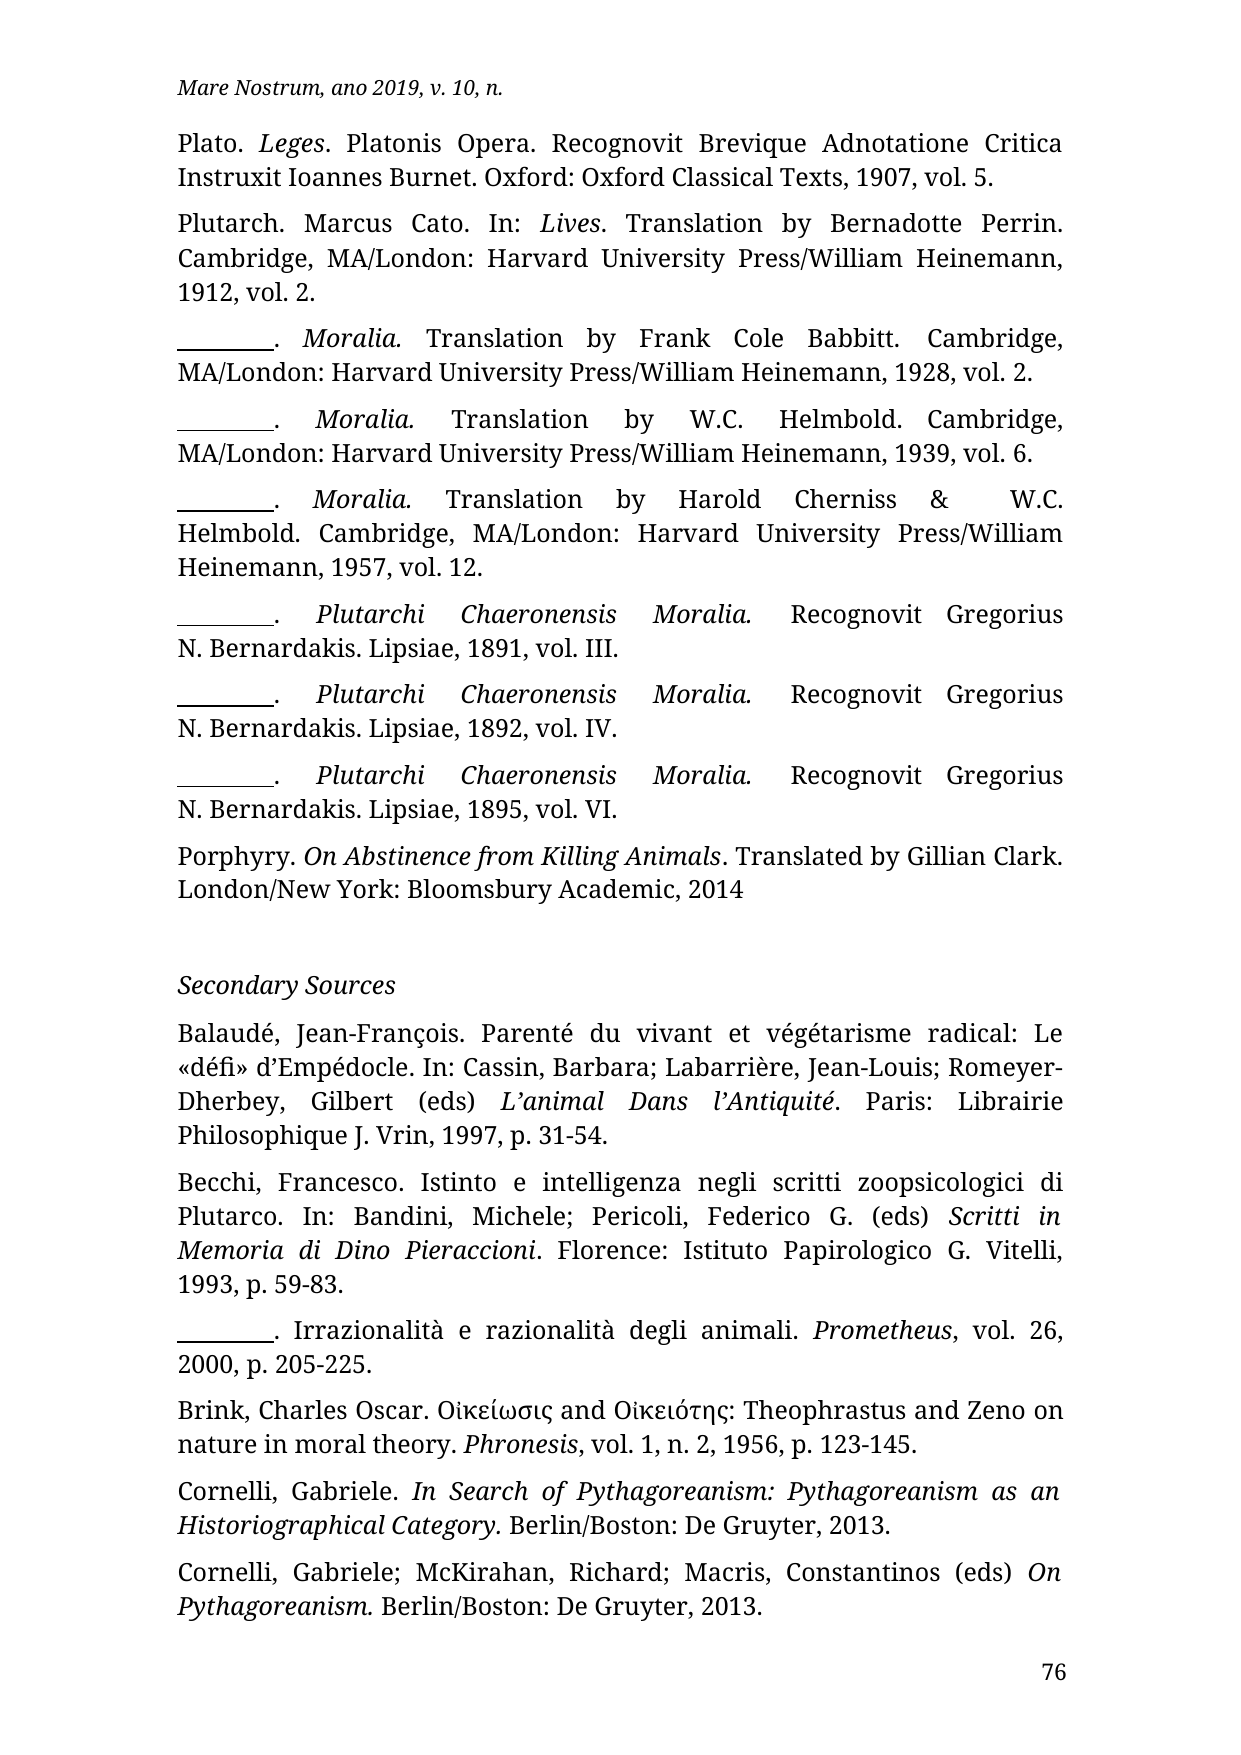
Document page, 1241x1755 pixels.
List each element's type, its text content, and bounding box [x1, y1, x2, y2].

text Porphyry. On Abstinence from Killing Animals. Translated by Gillian Clark. London/New York: Bloomsbury Academic, 2014 [177, 838, 1064, 906]
text Plato. Leges. Platonis Opera. Recognovit Brevique Adnotatione Critica Instruxit Ioannes Burnet. Oxford: Oxford Classical Texts, 1907, vol. 5. [177, 125, 1063, 193]
text . Plutarchi Chaeronensis Moralia. Recognovit Gregorius N. Bernardakis. Lipsiae, 1892, vol. IV. [177, 677, 1064, 745]
text . Moralia. Translation by Harold Cherniss & W.C. Helmbold. Cambridge, MA/London: Harvard University Press/William Heinemann, 1957, vol. 12. [177, 482, 1064, 584]
text Brink, Charles Oscar. Οἰκείωσις and Οἰκειότης: Theophrastus and Zeno on nature in moral theory. Phronesis, vol. 1, n. 2, 1956, p. 123-145. [177, 1393, 1064, 1461]
text Becchi, Francesco. Istinto e intelligenza negli scritti zoopsicologici di Plutarco. In: Bandini, Michele; Pericoli, Federico G. (eds) Scritti in Memoria di Dino Pieraccioni. Florence: Istituto Papirologico G. Vitelli, 1993, p. 59-83. [177, 1164, 1064, 1300]
text Secondary Sources [177, 967, 1076, 1001]
text . Plutarchi Chaeronensis Moralia. Recognovit Gregorius N. Bernardakis. Lipsiae, 1891, vol. III. [177, 596, 1064, 664]
text . Moralia. Translation by W.C. Helmbold. Cambridge, MA/London: Harvard University Press/William Heinemann, 1939, vol. 6. [177, 401, 1063, 469]
text Plutarch. Marcus Cato. In: Lives. Translation by Bernadotte Perrin. Cambridge, MA/London: Harvard University Press/William Heinemann, 1912, vol. 2. [177, 206, 1064, 308]
text Balaudé, Jean-François. Parenté du vivant et végétarisme radical: Le «défi» d’Empédocle. In: Cassin, Barbara; Labarrière, Jean-Louis; Romeyer-Dherbey, Gilbert (eds) L’animal Dans l’Antiquité. Paris: Librairie Philosophique J. Vrin, 1997, p. 31-54. [177, 1015, 1064, 1152]
text Cornelli, Gabriele; McKirahan, Richard; Macris, Constantinos (eds) On Pythagoreanism. Berlin/Boston: De Gruyter, 2013. [177, 1554, 1064, 1622]
text Cornelli, Gabriele. In Search of Pythagoreanism: Pythagoreanism as an Historiographical Category. Berlin/Boston: De Gruyter, 2013. [177, 1473, 1063, 1542]
text . Moralia. Translation by Frank Cole Babbitt. Cambridge, MA/London: Harvard University Press/William Heinemann, 1928, vol. 2. [177, 321, 1063, 389]
text . Plutarchi Chaeronensis Moralia. Recognovit Gregorius N. Bernardakis. Lipsiae, 1895, vol. VI. [177, 757, 1064, 826]
text . Irrazionalità e razionalità degli animali. Prometheus, vol. 26, 2000, p. 205-225. [177, 1313, 1064, 1381]
